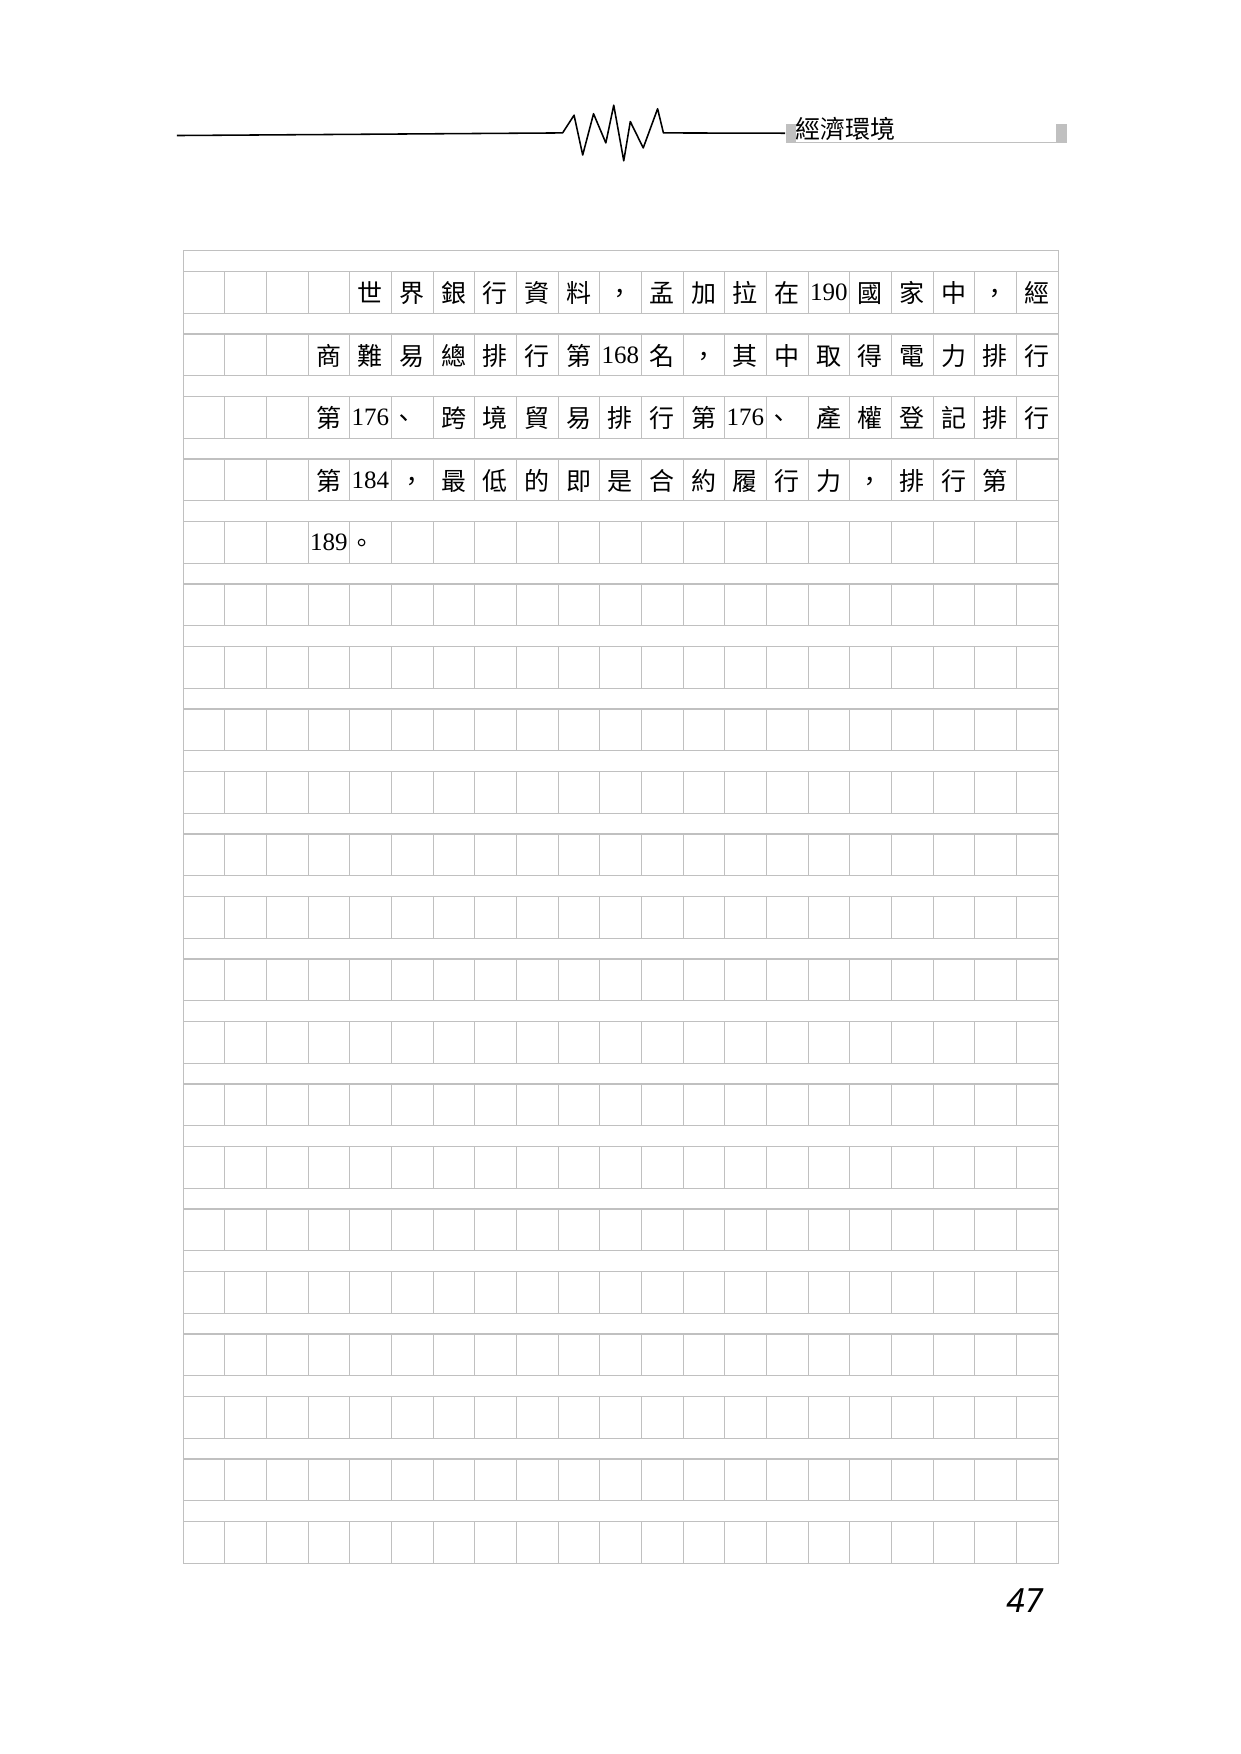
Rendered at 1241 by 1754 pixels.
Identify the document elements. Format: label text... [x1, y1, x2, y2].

text 力 [934, 335, 974, 375]
text 履 [725, 460, 766, 500]
text [475, 522, 516, 563]
text 拉 [725, 272, 766, 313]
text [600, 522, 641, 563]
text 即 [559, 460, 599, 500]
text 行 [475, 272, 516, 313]
text 第 [975, 460, 1016, 500]
text 189 [309, 522, 349, 563]
text 在 [767, 272, 808, 313]
text 。 [350, 522, 391, 563]
text 力 [809, 460, 849, 500]
text 記 [934, 397, 974, 438]
text 低 [475, 460, 516, 500]
text 176 [725, 397, 766, 438]
text 第 [309, 397, 349, 438]
text 名 [642, 335, 683, 375]
text 第 [684, 397, 724, 438]
text 的 [517, 460, 558, 500]
text [725, 522, 766, 563]
text 得 [850, 335, 891, 375]
text 資 [517, 272, 558, 313]
text 合 [642, 460, 683, 500]
text 第 [559, 335, 599, 375]
text 電 [892, 335, 933, 375]
text [281, 439, 1058, 458]
text 排 [892, 460, 933, 500]
text 184 [350, 460, 391, 500]
text 界 [392, 272, 433, 313]
text 168 [600, 335, 641, 375]
text 跨 [434, 397, 474, 438]
text 經 [1017, 272, 1058, 313]
text 、 [392, 397, 433, 438]
text 190 [809, 272, 849, 313]
text 商 [309, 335, 349, 375]
text 權 [850, 397, 891, 438]
text ， [975, 272, 1016, 313]
text 第 [309, 460, 349, 500]
text 加 [684, 272, 724, 313]
text 銀 [434, 272, 474, 313]
text 取 [809, 335, 849, 375]
text ， [850, 460, 891, 500]
text 約 [684, 460, 724, 500]
text 行 [1017, 397, 1058, 438]
text 家 [892, 272, 933, 313]
text 、 [767, 397, 808, 438]
text 行 [517, 335, 558, 375]
text 登 [892, 397, 933, 438]
text 中 [767, 335, 808, 375]
text [975, 522, 1016, 563]
text 總 [434, 335, 474, 375]
text [850, 522, 891, 563]
text 176 [350, 397, 391, 438]
text [892, 522, 933, 563]
text 排 [600, 397, 641, 438]
text 世 [350, 272, 391, 313]
text 易 [559, 397, 599, 438]
text 是 [600, 460, 641, 500]
text [767, 522, 808, 563]
text 境 [475, 397, 516, 438]
text [392, 522, 433, 563]
text ， [392, 460, 433, 500]
text 行 [767, 460, 808, 500]
text [281, 251, 1058, 271]
text [642, 522, 683, 563]
text [281, 501, 1058, 521]
text 料 [559, 272, 599, 313]
text 孟 [642, 272, 683, 313]
text 排 [475, 335, 516, 375]
text 中 [934, 272, 974, 313]
text 易 [392, 335, 433, 375]
text 行 [642, 397, 683, 438]
text [281, 376, 1058, 396]
text 難 [350, 335, 391, 375]
text [1017, 522, 1058, 563]
text 行 [934, 460, 974, 500]
text 行 [1017, 335, 1058, 375]
text ， [684, 335, 724, 375]
text ， [600, 272, 641, 313]
text 貿 [517, 397, 558, 438]
text 排 [975, 335, 1016, 375]
text 最 [434, 460, 474, 500]
text 其 [725, 335, 766, 375]
text 國 [850, 272, 891, 313]
text [281, 314, 1058, 333]
text 產 [809, 397, 849, 438]
text 排 [975, 397, 1016, 438]
text [517, 522, 558, 563]
